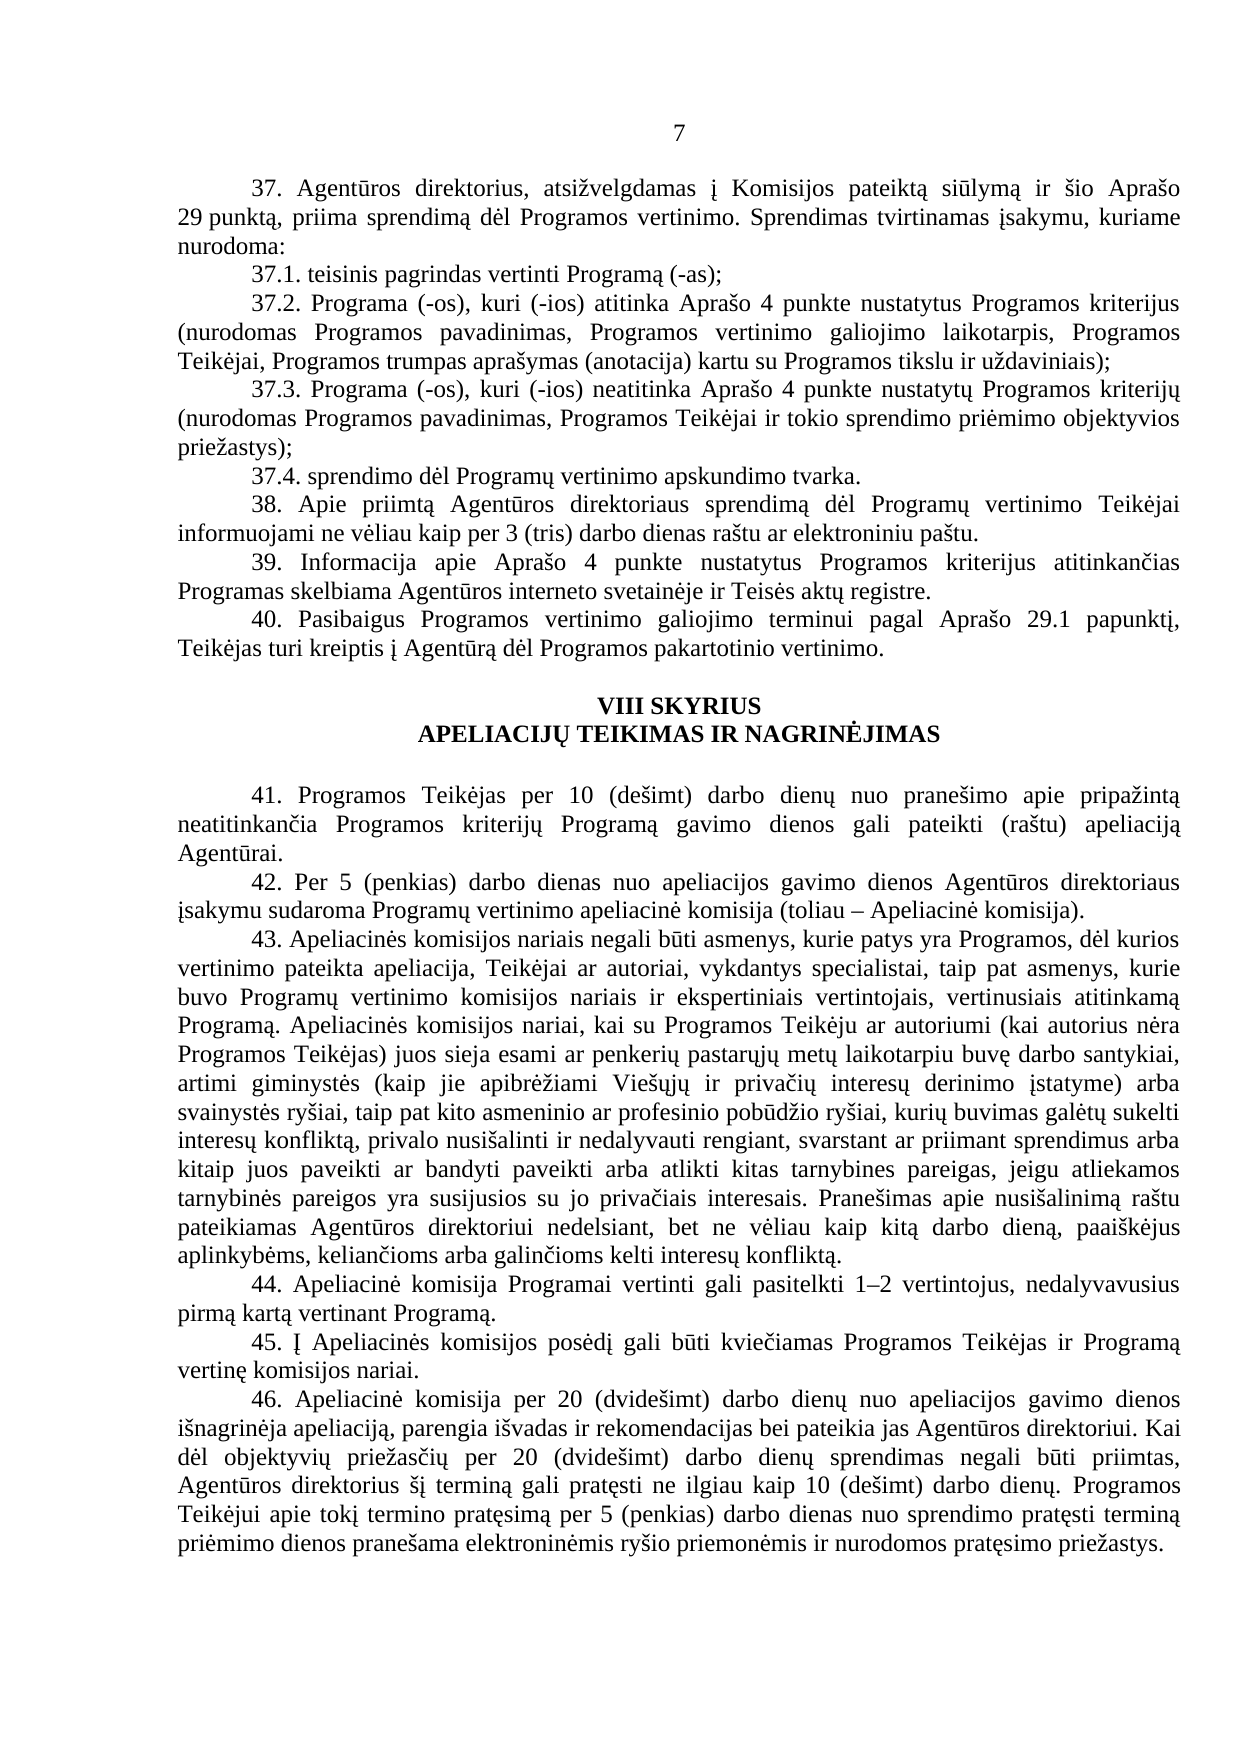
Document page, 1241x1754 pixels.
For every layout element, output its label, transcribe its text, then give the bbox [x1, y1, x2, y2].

text 45. Į Apeliacinės komisijos posėdį gali būti kviečiamas Programos Teikėjas ir Programą vertinę komisijos nariai. [177, 1327, 1181, 1384]
text 41. Programos Teikėjas per 10 (dešimt) darbo dienų nuo pranešimo apie pripažintą neatitinkančia Programos kriterijų Programą gavimo dienos gali pateikti (raštu) apeliaciją Agentūrai. [177, 781, 1181, 867]
text 42. Per 5 (penkias) darbo dienas nuo apeliacijos gavimo dienos Agentūros direktoriaus įsakymu sudaroma Programų vertinimo apeliacinė komisija (toliau – Apeliacinė komisija). [177, 867, 1181, 924]
text VIII SKYRIUS [177, 691, 1181, 719]
text 37.3. Programa (-os), kuri (-ios) neatitinka Aprašo 4 punkte nustatytų Programos kriterijų (nurodomas Programos pavadinimas, Programos Teikėjai ir tokio sprendimo priėmimo objektyvios priežastys); [177, 374, 1181, 461]
text 37.4. sprendimo dėl Programų vertinimo apskundimo tvarka. [177, 461, 1181, 489]
text 37.1. teisinis pagrindas vertinti Programą (-as); [177, 259, 1181, 288]
text 46. Apeliacinė komisija per 20 (dvidešimt) darbo dienų nuo apeliacijos gavimo dienos išnagrinėja apeliaciją, parengia išvadas ir rekomendacijas bei pateikia jas Agentūros direktoriui. Kai dėl objektyvių priežasčių per 20 (dvidešimt) darbo dienų sprendimas negali būti priimtas, Agentūros direktorius šį terminą gali pratęsti ne ilgiau kaip 10 (dešimt) darbo dienų. Programos Teikėjui apie tokį termino pratęsimą per 5 (penkias) darbo dienas nuo sprendimo pratęsti terminą priėmimo dienos pranešama elektroninėmis ryšio priemonėmis ir nurodomos pratęsimo priežastys. [177, 1384, 1181, 1557]
text 44. Apeliacinė komisija Programai vertinti gali pasitelkti 1–2 vertintojus, nedalyvavusius pirmą kartą vertinant Programą. [177, 1269, 1181, 1327]
text 37. Agentūros direktorius, atsižvelgdamas į Komisijos pateiktą siūlymą ir šio Aprašo 29 punktą, priima sprendimą dėl Programos vertinimo. Sprendimas tvirtinamas įsakymu, kuriame nurodoma: [177, 173, 1181, 259]
text 39. Informacija apie Aprašo 4 punkte nustatytus Programos kriterijus atitinkančias Programas skelbiama Agentūros interneto svetainėje ir Teisės aktų registre. [177, 547, 1181, 604]
text 43. Apeliacinės komisijos nariais negali būti asmenys, kurie patys yra Programos, dėl kurios vertinimo pateikta apeliacija, Teikėjai ar autoriai, vykdantys specialistai, taip pat asmenys, kurie buvo Programų vertinimo komisijos nariais ir ekspertiniais vertintojais, vertinusiais atitinkamą Programą. Apeliacinės komisijos nariai, kai su Programos Teikėju ar autoriumi (kai autorius nėra Programos Teikėjas) juos sieja esami ar penkerių pastarųjų metų laikotarpiu buvę darbo santykiai, artimi giminystės (kaip jie apibrėžiami Viešųjų ir privačių interesų derinimo įstatyme) arba svainystės ryšiai, taip pat kito asmeninio ar profesinio pobūdžio ryšiai, kurių buvimas galėtų sukelti interesų konfliktą, privalo nusišalinti ir nedalyvauti rengiant, svarstant ar priimant sprendimus arba kitaip juos paveikti ar bandyti paveikti arba atlikti kitas tarnybines pareigas, jeigu atliekamos tarnybinės pareigos yra susijusios su jo privačiais interesais. Pranešimas apie nusišalinimą raštu pateikiamas Agentūros direktoriui nedelsiant, bet ne vėliau kaip kitą darbo dieną, paaiškėjus aplinkybėms, keliančioms arba galinčioms kelti interesų konfliktą. [177, 924, 1181, 1269]
text 40. Pasibaigus Programos vertinimo galiojimo terminui pagal Aprašo 29.1 papunktį, Teikėjas turi kreiptis į Agentūrą dėl Programos pakartotinio vertinimo. [177, 604, 1181, 662]
text 37.2. Programa (-os), kuri (-ios) atitinka Aprašo 4 punkte nustatytus Programos kriterijus (nurodomas Programos pavadinimas, Programos vertinimo galiojimo laikotarpis, Programos Teikėjai, Programos trumpas aprašymas (anotacija) kartu su Programos tikslu ir uždaviniais); [177, 288, 1181, 374]
text 38. Apie priimtą Agentūros direktoriaus sprendimą dėl Programų vertinimo Teikėjai informuojami ne vėliau kaip per 3 (tris) darbo dienas raštu ar elektroniniu paštu. [177, 489, 1181, 547]
text APELIACIJŲ TEIKIMAS IR NAGRINĖJIMAS [177, 719, 1181, 748]
